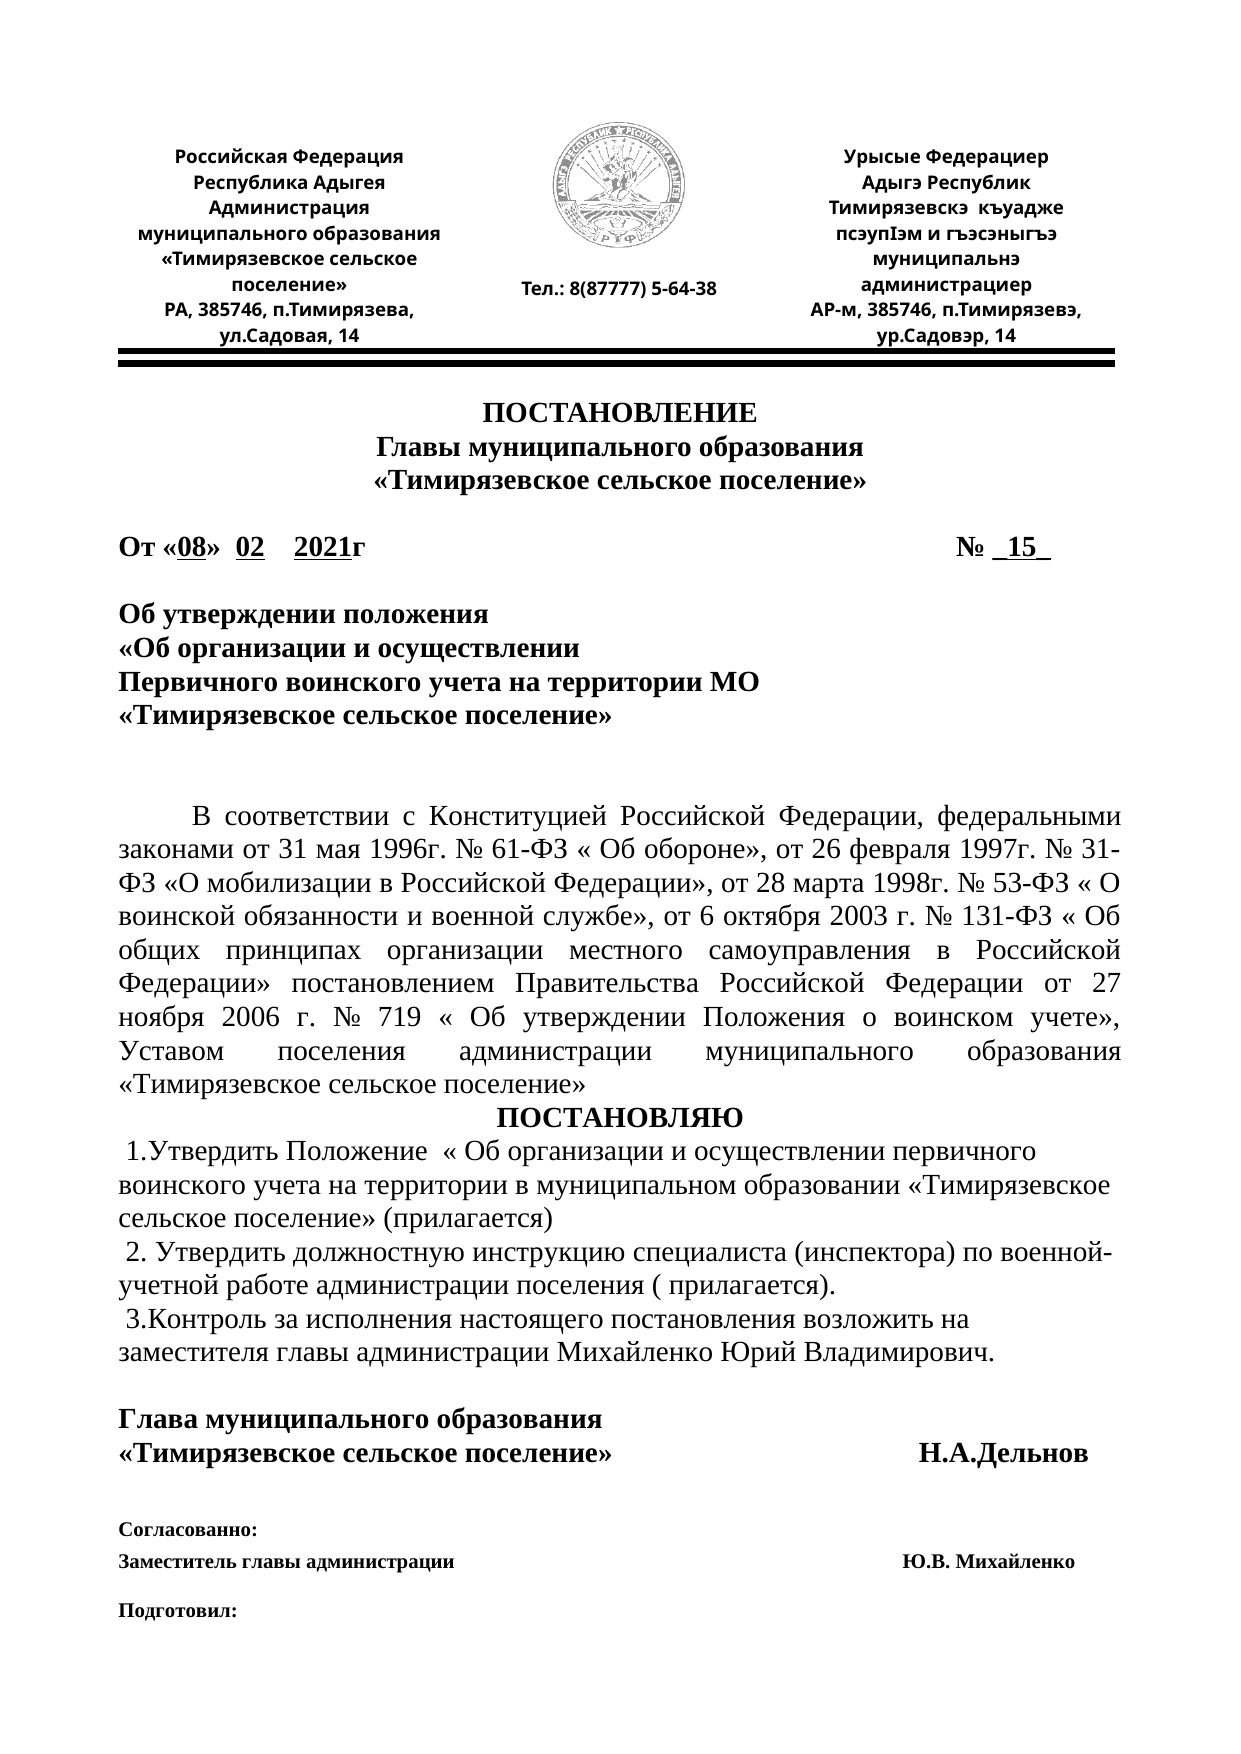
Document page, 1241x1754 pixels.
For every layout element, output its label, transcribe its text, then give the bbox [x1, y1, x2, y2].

text 2. Утвердить должностную инструкцию специалиста (инспектора) по военной-учетной работе администрации поселения ( прилагается). [118, 1234, 1122, 1301]
text Главы муниципального образования [118, 429, 1122, 462]
text Согласованно: [118, 1517, 1122, 1541]
text Глава муниципального образования [118, 1402, 1122, 1435]
text «Тимирязевское сельское поселение» [118, 462, 1122, 496]
text Заместитель главы администрации Ю.В. Михайленко [118, 1541, 1122, 1574]
text ПОСТАНОВЛЕНИЕ [118, 395, 1122, 429]
text ПОСТАНОВЛЯЮ [118, 1100, 1122, 1133]
text От «08» 02 2021г № _15_ [118, 529, 1122, 563]
table_header Российская Федерация Республика Адыгея Администрация муниципального образования «Тимирязевское сельское поселение» РА, 385746, п.Тимирязева, ул.Садовая, 14 [118, 118, 460, 348]
text 1.Утвердить Положение « Об организации и осуществлении первичного воинского учета на территории в муниципальном образовании «Тимирязевское сельское поселение» (прилагается) [118, 1133, 1122, 1234]
text Первичного воинского учета на территории МО [118, 664, 1122, 697]
text «Тимирязевское сельское поселение» [118, 697, 1122, 731]
table_header Урысые Федерациер Адыгэ Республик Тимирязевскэ къуадже псэупIэм и гъэсэныгъэ муниципальнэ администрациер АР-м, 385746, п.Тимирязевэ, ур.Садовэр, 14 [778, 118, 1115, 348]
text «Об организации и осуществлении [118, 630, 1122, 664]
text 3.Контроль за исполнения настоящего постановления возложить на заместителя главы администрации Михайленко Юрий Владимирович. [118, 1301, 1122, 1368]
text Подготовил: [118, 1598, 1122, 1622]
text В соответствии с Конституцией Российской Федерации, федеральными законами от 31 мая 1996г. № 61-ФЗ « Об обороне», от 26 февраля 1997г. № 31-ФЗ «О мобилизации в Российской Федерации», от 28 марта 1998г. № 53-ФЗ « О воинской обязанности и военной службе», от 6 октября 2003 г. № 131-ФЗ « Об общих принципах организации местного самоуправления в Российской Федерации» постановлением Правительства Российской Федерации от 27 ноября 2006 г. № 719 « Об утверждении Положения о воинском учете», Уставом поселения администрации муниципального образования «Тимирязевское сельское поселение» [118, 798, 1122, 1100]
table_header Тел.: 8(87777) 5-64-38 [460, 118, 777, 348]
text Об утверждении положения [118, 597, 1122, 630]
text «Тимирязевское сельское поселение» Н.А.Дельнов [118, 1435, 1122, 1469]
